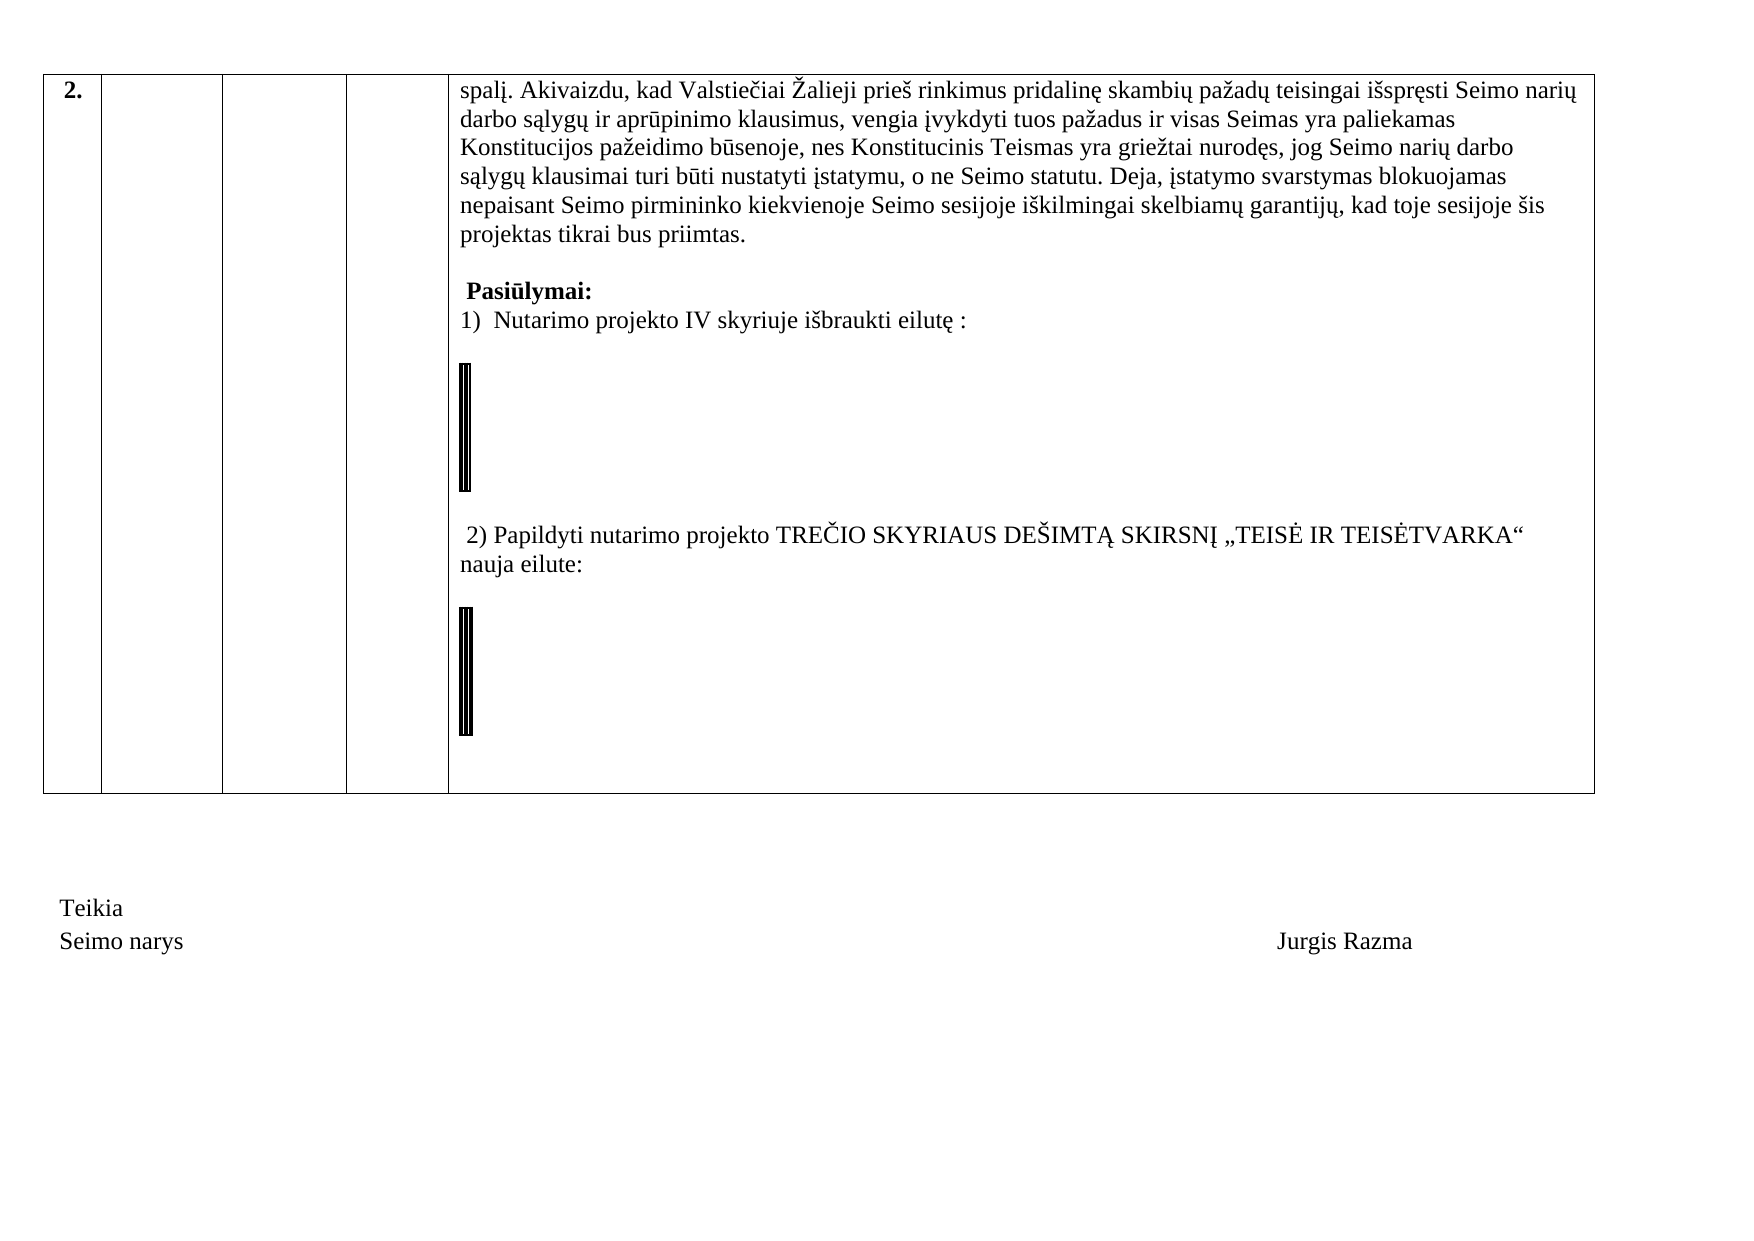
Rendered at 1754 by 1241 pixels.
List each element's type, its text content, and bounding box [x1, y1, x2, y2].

text Teikia [59, 893, 1709, 922]
table_cell spalį. Akivaizdu, kad Valstiečiai Žalieji prieš rinkimus pridalinę skambių pažadų teisingai išspręsti Seimo narių darbo sąlygų ir aprūpinimo klausimus, vengia įvykdyti tuos pažadus ir visas Seimas yra paliekamas Konstitucijos pažeidimo būsenoje, nes Konstitucinis Teismas yra griežtai nurodęs, jog Seimo narių darbo sąlygų klausimai turi būti nustatyti įstatymu, o ne Seimo statutu. Deja, įstatymo svarstymas blokuojamas nepaisant Seimo pirmininko kiekvienoje Seimo sesijoje iškilmingai skelbiamų garantijų, kad toje sesijoje šis projektas tikrai bus priimtas. Pasiūlymai: 1) Nutarimo projekto IV skyriuje išbraukti eilutę : 2) Papildyti nutarimo projekto TREČIO SKYRIAUS DEŠIMTĄ SKIRSNĮ „TEISĖ IR TEISĖTVARKA“ nauja eilute: [449, 75, 1594, 793]
text Seimo narys Jurgis Razma [59, 926, 1709, 955]
table_cell [102, 75, 222, 793]
table_cell [223, 75, 346, 793]
table_cell [347, 75, 448, 793]
table_cell 2. [44, 75, 101, 793]
